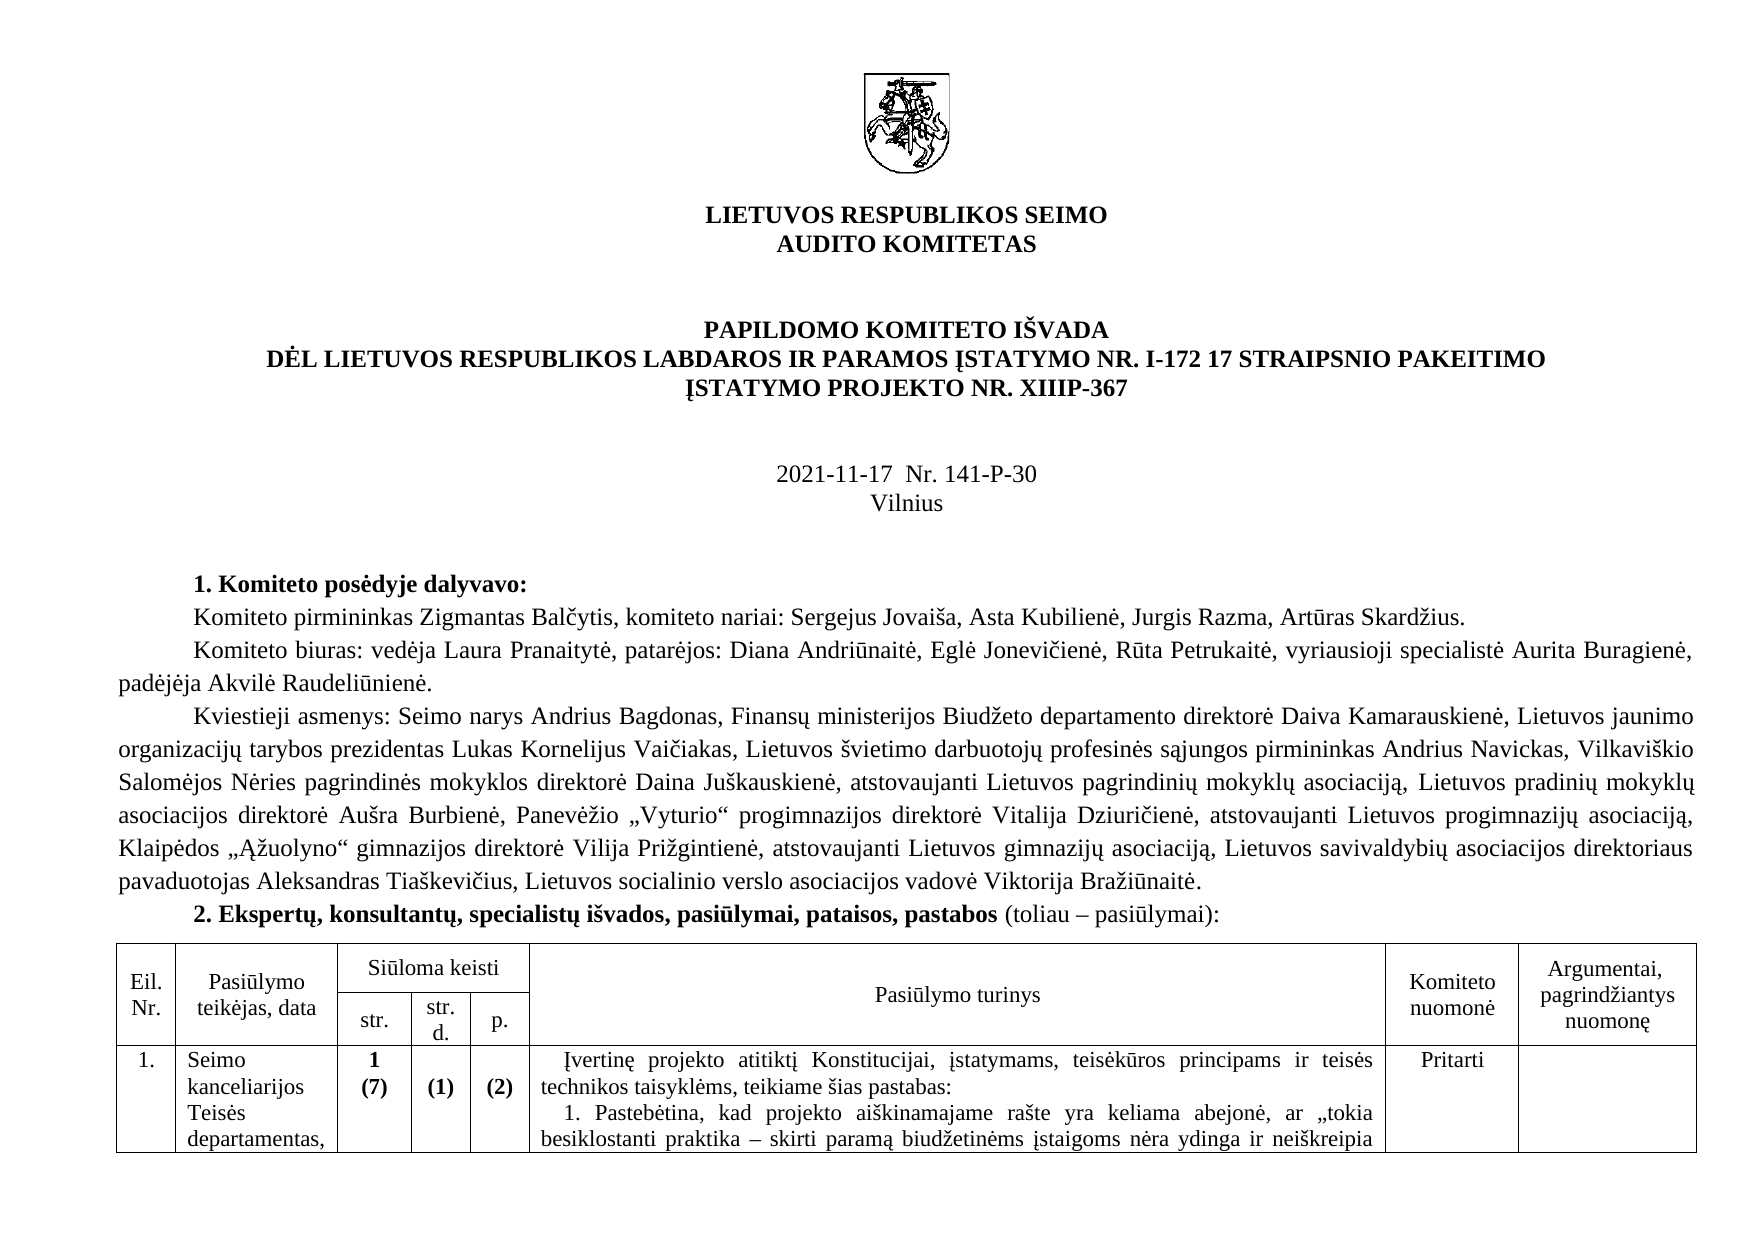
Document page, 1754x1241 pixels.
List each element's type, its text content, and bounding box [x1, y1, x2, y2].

table_cell Seimo kanceliarijos Teisės departamentas, [176, 1046, 337, 1152]
text Audito komitetas [118, 229, 1695, 258]
table_cell Įvertinę projekto atitiktį Konstitucijai, įstatymams, teisėkūros principams ir teisės technikos taisyklėms, teikiame šias pastabas: 1. Pastebėtina, kad projekto aiškinamajame rašte yra keliama abejonė, ar „tokia besiklostanti praktika – skirti paramą biudžetinėms įstaigoms nėra ydinga ir neiškreipia [530, 1046, 1385, 1152]
text DĖL LIETUVOS RESPUBLIKOS LABDAROS IR PARAMOS ĮSTATYMO NR. I-172 17 STRAIPSNIO PAKEITIMO [118, 344, 1695, 373]
table_cell (1) [412, 1046, 470, 1152]
table_cell str. [338, 993, 411, 1045]
table_header Komiteto nuomonė [1386, 944, 1518, 1045]
text Vilnius [118, 488, 1695, 516]
table_cell str. d. [412, 993, 470, 1045]
text 2. Ekspertų, konsultantų, specialistų išvados, pasiūlymai, pataisos, pastabos (toliau – pasiūlymai): [118, 899, 1695, 928]
text Kviestieji asmenys: Seimo narys Andrius Bagdonas, Finansų ministerijos Biudžeto departamento direktorė Daiva Kamarauskienė, Lietuvos jaunimo organizacijų tarybos prezidentas Lukas Kornelijus Vaičiakas, Lietuvos švietimo darbuotojų profesinės sąjungos pirmininkas Andrius Navickas, Vilkaviškio Salomėjos Nėries pagrindinės mokyklos direktorė Daina Juškauskienė, atstovaujanti Lietuvos pagrindinių mokyklų asociaciją, Lietuvos pradinių mokyklų asociacijos direktorė Aušra Burbienė, Panevėžio „Vyturio“ progimnazijos direktorė Vitalija Dziuričienė, atstovaujanti Lietuvos progimnazijų asociaciją, Klaipėdos „Ąžuolyno“ gimnazijos direktorė Vilija Prižgintienė, atstovaujanti Lietuvos gimnazijų asociaciją, Lietuvos savivaldybių asociacijos direktoriaus pavaduotojas Aleksandras Tiaškevičius, Lietuvos socialinio verslo asociacijos vadovė Viktorija Bražiūnaitė. [118, 701, 1695, 895]
table_cell 1. [117, 1046, 175, 1152]
text 1. Komiteto posėdyje dalyvavo: [118, 569, 1695, 598]
table_cell 1 (7) [338, 1046, 411, 1152]
table_cell (2) [471, 1046, 529, 1152]
text Komiteto biuras: vedėja Laura Pranaitytė, patarėjos: Diana Andriūnaitė, Eglė Jonevičienė, Rūta Petrukaitė, vyriausioji specialistė Aurita Buragienė, padėjėja Akvilė Raudeliūnienė. [118, 635, 1695, 697]
table_header Siūloma keisti [338, 944, 529, 992]
table_header Argumentai, pagrindžiantys nuomonę [1519, 944, 1696, 1045]
text ĮSTATYMO PROJEKTO NR. XIIIP-367 [118, 373, 1695, 401]
table_header Pasiūlymo teikėjas, data [176, 944, 337, 1045]
text 2021-11-17 Nr. 141-P-30 [118, 459, 1695, 488]
text Komiteto pirmininkas Zigmantas Balčytis, komiteto nariai: Sergejus Jovaiša, Asta Kubilienė, Jurgis Razma, Artūras Skardžius. [118, 602, 1695, 631]
text PAPILDOMO KOMITETO IŠVADA [118, 315, 1695, 344]
table_header Eil. Nr. [117, 944, 175, 1045]
text LIETUVOS RESPUBLIKOS SEIMO [118, 200, 1695, 229]
table_cell p. [471, 993, 529, 1045]
table_cell Pritarti [1386, 1046, 1518, 1152]
table_cell [1519, 1046, 1696, 1152]
table_header Pasiūlymo turinys [530, 944, 1385, 1045]
